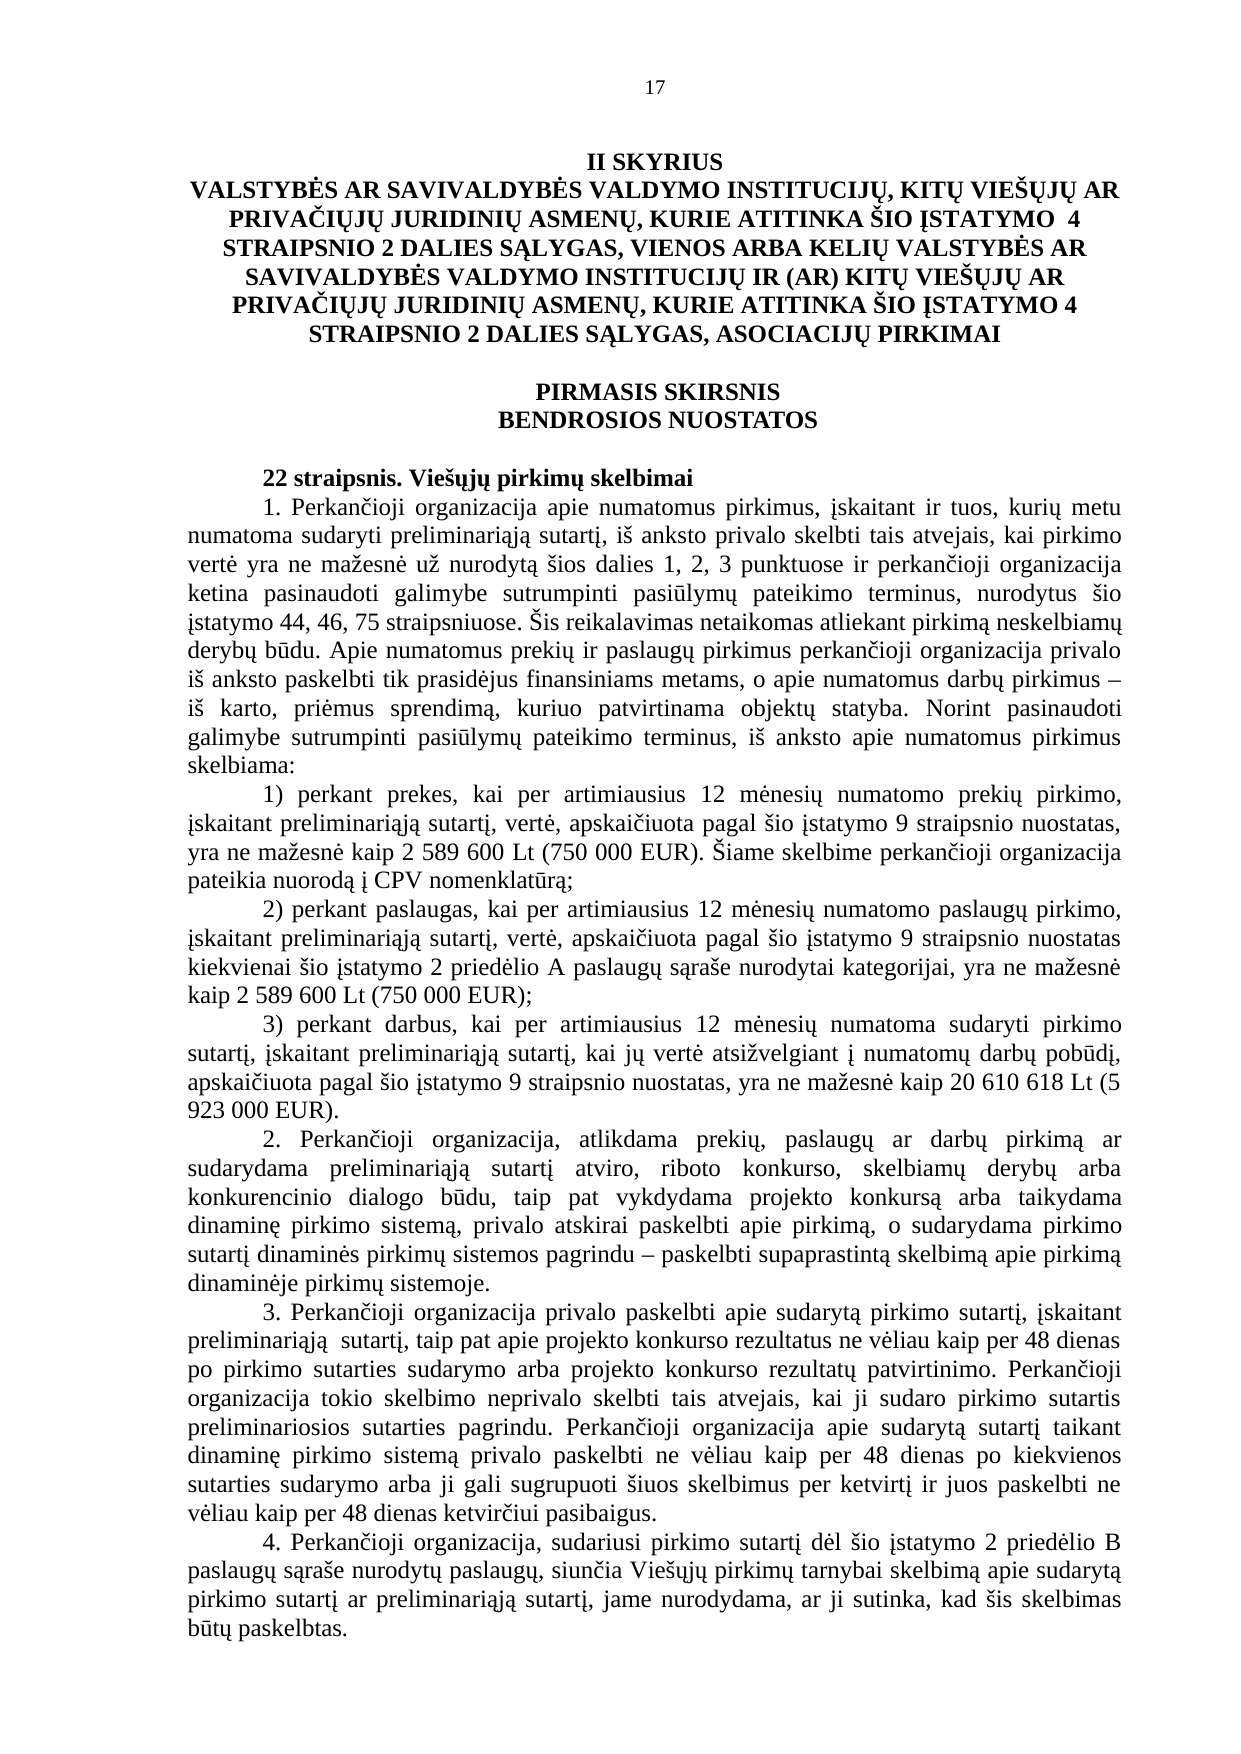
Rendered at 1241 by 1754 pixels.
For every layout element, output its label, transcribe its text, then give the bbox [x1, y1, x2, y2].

text VALSTYBĖS AR SAVIVALDYBės VALDYMO INSTITUCIJŲ, KITŲ VIEŠŲJŲ AR PRIVAČIŲJŲ JURIDINIŲ ASMENŲ, kurie atitinka šio įstatymo 4 straipsnio 2 dalies sąlygas, VIENOS ARBA KELIŲ VALSTYBĖS AR SAVIVALDYBĖS VALDYMO INSTITUCIJŲ IR (AR) KITŲ VIEŠŲJŲ AR PRIVAČIŲJŲ JURIDINIŲ ASMENŲ, kurie atitinka šio įstatymo 4 straipsnio 2 dalies sąlygas, ASOCIACIJŲ PIRKIMAI [187, 176, 1122, 348]
text 1) perkant prekes, kai per artimiausius 12 mėnesių numatomo prekių pirkimo, įskaitant preliminariąją sutartį, vertė, apskaičiuota pagal šio įstatymo 9 straipsnio nuostatas, yra ne mažesnė kaip 2 589 600 Lt (750 000 EUR). Šiame skelbime perkančioji organizacija pateikia nuorodą į CPV nomenklatūrą; [187, 779, 1122, 894]
text PIRMASIS SKIRSNIS [187, 377, 1122, 406]
text BENDROSIOS NUOSTATOS [187, 406, 1122, 434]
text 1. Perkančioji organizacija apie numatomus pirkimus, įskaitant ir tuos, kurių metu numatoma sudaryti preliminariąją sutartį, iš anksto privalo skelbti tais atvejais, kai pirkimo vertė yra ne mažesnė už nurodytą šios dalies 1, 2, 3 punktuose ir perkančioji organizacija ketina pasinaudoti galimybe sutrumpinti pasiūlymų pateikimo terminus, nurodytus šio įstatymo 44, 46, 75 straipsniuose. Šis reikalavimas netaikomas atliekant pirkimą neskelbiamų derybų būdu. Apie numatomus prekių ir paslaugų pirkimus perkančioji organizacija privalo iš anksto paskelbti tik prasidėjus finansiniams metams, o apie numatomus darbų pirkimus – iš karto, priėmus sprendimą, kuriuo patvirtinama objektų statyba. Norint pasinaudoti galimybe sutrumpinti pasiūlymų pateikimo terminus, iš anksto apie numatomus pirkimus skelbiama: [187, 492, 1122, 779]
text II SKYRIUS [187, 147, 1122, 176]
text 2) perkant paslaugas, kai per artimiausius 12 mėnesių numatomo paslaugų pirkimo, įskaitant preliminariąją sutartį, vertė, apskaičiuota pagal šio įstatymo 9 straipsnio nuostatas kiekvienai šio įstatymo 2 priedėlio A paslaugų sąraše nurodytai kategorijai, yra ne mažesnė kaip 2 589 600 Lt (750 000 EUR); [187, 894, 1122, 1009]
text 4. Perkančioji organizacija, sudariusi pirkimo sutartį dėl šio įstatymo 2 priedėlio B paslaugų sąraše nurodytų paslaugų, siunčia Viešųjų pirkimų tarnybai skelbimą apie sudarytą pirkimo sutartį ar preliminariąją sutartį, jame nurodydama, ar ji sutinka, kad šis skelbimas būtų paskelbtas. [187, 1527, 1122, 1642]
text 3. Perkančioji organizacija privalo paskelbti apie sudarytą pirkimo sutartį, įskaitant preliminariąją sutartį, taip pat apie projekto konkurso rezultatus ne vėliau kaip per 48 dienas po pirkimo sutarties sudarymo arba projekto konkurso rezultatų patvirtinimo. Perkančioji organizacija tokio skelbimo neprivalo skelbti tais atvejais, kai ji sudaro pirkimo sutartis preliminariosios sutarties pagrindu. Perkančioji organizacija apie sudarytą sutartį taikant dinaminę pirkimo sistemą privalo paskelbti ne vėliau kaip per 48 dienas po kiekvienos sutarties sudarymo arba ji gali sugrupuoti šiuos skelbimus per ketvirtį ir juos paskelbti ne vėliau kaip per 48 dienas ketvirčiui pasibaigus. [187, 1297, 1122, 1527]
text 3) perkant darbus, kai per artimiausius 12 mėnesių numatoma sudaryti pirkimo sutartį, įskaitant preliminariąją sutartį, kai jų vertė atsižvelgiant į numatomų darbų pobūdį, apskaičiuota pagal šio įstatymo 9 straipsnio nuostatas, yra ne mažesnė kaip 20 610 618 Lt (5 923 000 EUR). [187, 1009, 1122, 1124]
text 22 straipsnis. Viešųjų pirkimų skelbimai [187, 463, 1122, 492]
text 2. Perkančioji organizacija, atlikdama prekių, paslaugų ar darbų pirkimą ar sudarydama preliminariąją sutartį atviro, riboto konkurso, skelbiamų derybų arba konkurencinio dialogo būdu, taip pat vykdydama projekto konkursą arba taikydama dinaminę pirkimo sistemą, privalo atskirai paskelbti apie pirkimą, o sudarydama pirkimo sutartį dinaminės pirkimų sistemos pagrindu – paskelbti supaprastintą skelbimą apie pirkimą dinaminėje pirkimų sistemoje. [187, 1124, 1122, 1297]
